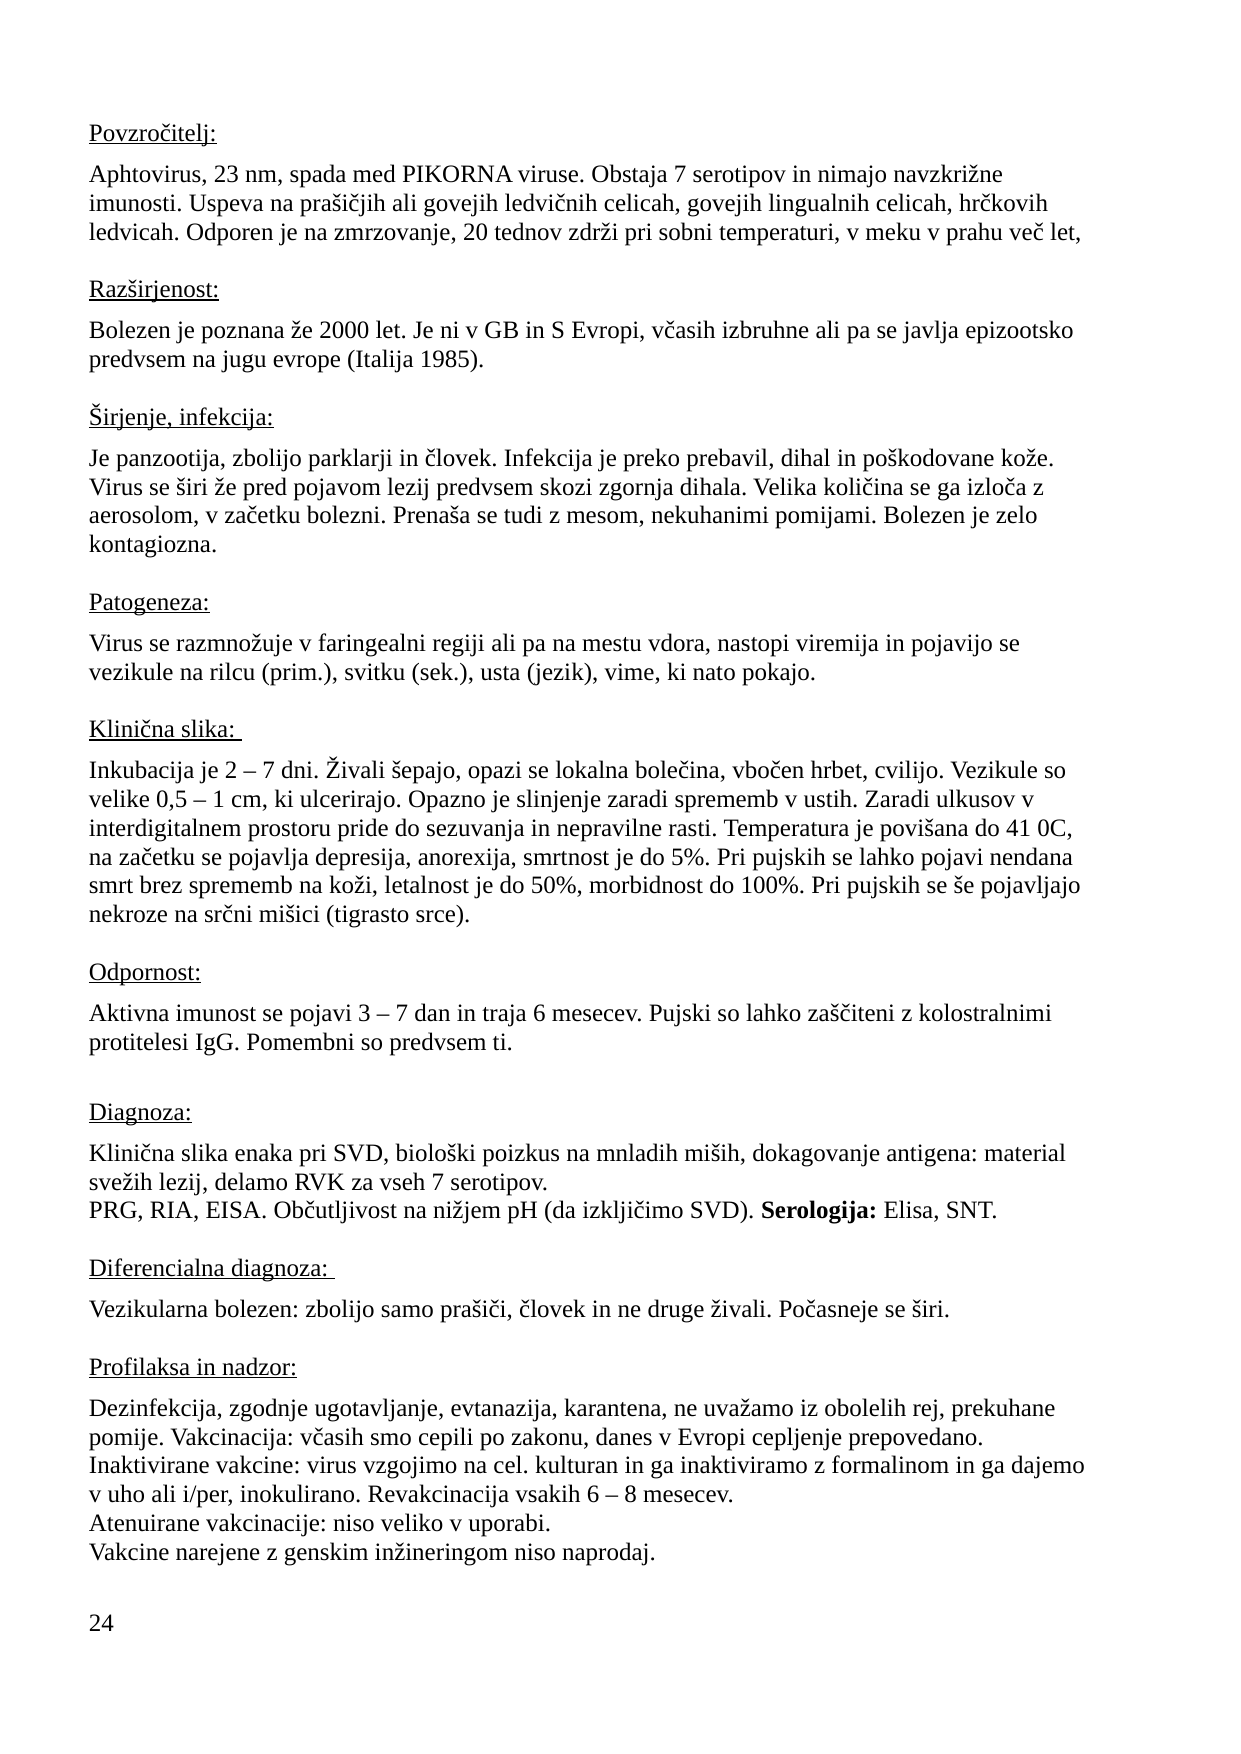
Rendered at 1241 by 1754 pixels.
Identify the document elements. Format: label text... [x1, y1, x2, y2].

text Inaktivirane vakcine: virus vzgojimo na cel. kulturan in ga inaktiviramo z formalinom in ga dajemo v uho ali i/per, inokulirano. Revakcinacija vsakih 6 – 8 mesecev. [89, 1451, 1092, 1508]
text Je panzootija, zbolijo parklarji in človek. Infekcija je preko prebavil, dihal in poškodovane kože. Virus se širi že pred pojavom lezij predvsem skozi zgornja dihala. Velika količina se ga izloča z aerosolom, v začetku bolezni. Prenaša se tudi z mesom, nekuhanimi pomijami. Bolezen je zelo kontagiozna. [89, 443, 1092, 558]
subtitle Klinična slika: [89, 714, 1092, 743]
subtitle Profilaksa in nadzor: [89, 1352, 1092, 1381]
text Inkubacija je 2 – 7 dni. Živali šepajo, opazi se lokalna bolečina, vbočen hrbet, cvilijo. Vezikule so velike 0,5 – 1 cm, ki ulcerirajo. Opazno je slinjenje zaradi sprememb v ustih. Zaradi ulkusov v interdigitalnem prostoru pride do sezuvanja in nepravilne rasti. Temperatura je povišana do 41 0C, na začetku se pojavlja depresija, anorexija, smrtnost je do 5%. Pri pujskih se lahko pojavi nendana smrt brez sprememb na koži, letalnost je do 50%, morbidnost do 100%. Pri pujskih se še pojavljajo nekroze na srčni mišici (tigrasto srce). [89, 756, 1092, 928]
subtitle Diagnoza: [89, 1097, 1092, 1126]
text Atenuirane vakcinacije: niso veliko v uporabi. [89, 1508, 1092, 1537]
subtitle Patogeneza: [89, 587, 1092, 616]
subtitle Razširjenost: [89, 274, 1092, 303]
subtitle Povzročitelj: [89, 118, 1092, 147]
subtitle Širjenje, infekcija: [89, 402, 1092, 431]
text Virus se razmnožuje v faringealni regiji ali pa na mestu vdora, nastopi viremija in pojavijo se vezikule na rilcu (prim.), svitku (sek.), usta (jezik), vime, ki nato pokajo. [89, 628, 1092, 686]
text PRG, RIA, EISA. Občutljivost na nižjem pH (da izkljičimo SVD). Serologija: Elisa, SNT. [89, 1196, 1092, 1224]
text Aktivna imunost se pojavi 3 – 7 dan in traja 6 mesecev. Pujski so lahko zaščiteni z kolostralnimi protitelesi IgG. Pomembni so predvsem ti. [89, 998, 1092, 1056]
text Dezinfekcija, zgodnje ugotavljanje, evtanazija, karantena, ne uvažamo iz obolelih rej, prekuhane pomije. Vakcinacija: včasih smo cepili po zakonu, danes v Evropi cepljenje prepovedano. [89, 1393, 1092, 1451]
text Klinična slika enaka pri SVD, biološki poizkus na mnladih miših, dokagovanje antigena: material svežih lezij, delamo RVK za vseh 7 serotipov. [89, 1138, 1092, 1196]
text Bolezen je poznana že 2000 let. Je ni v GB in S Evropi, včasih izbruhne ali pa se javlja epizootsko predvsem na jugu evrope (Italija 1985). [89, 316, 1092, 373]
subtitle Diferencialna diagnoza: [89, 1253, 1092, 1282]
text Vezikularna bolezen: zbolijo samo prašiči, človek in ne druge živali. Počasneje se širi. [89, 1294, 1092, 1323]
text Vakcine narejene z genskim inžineringom niso naprodaj. [89, 1537, 1092, 1566]
text Aphtovirus, 23 nm, spada med PIKORNA viruse. Obstaja 7 serotipov in nimajo navzkrižne imunosti. Uspeva na prašičjih ali govejih ledvičnih celicah, govejih lingualnih celicah, hrčkovih ledvicah. Odporen je na zmrzovanje, 20 tednov zdrži pri sobni temperaturi, v meku v prahu več let, [89, 159, 1092, 246]
subtitle Odpornost: [89, 957, 1092, 986]
